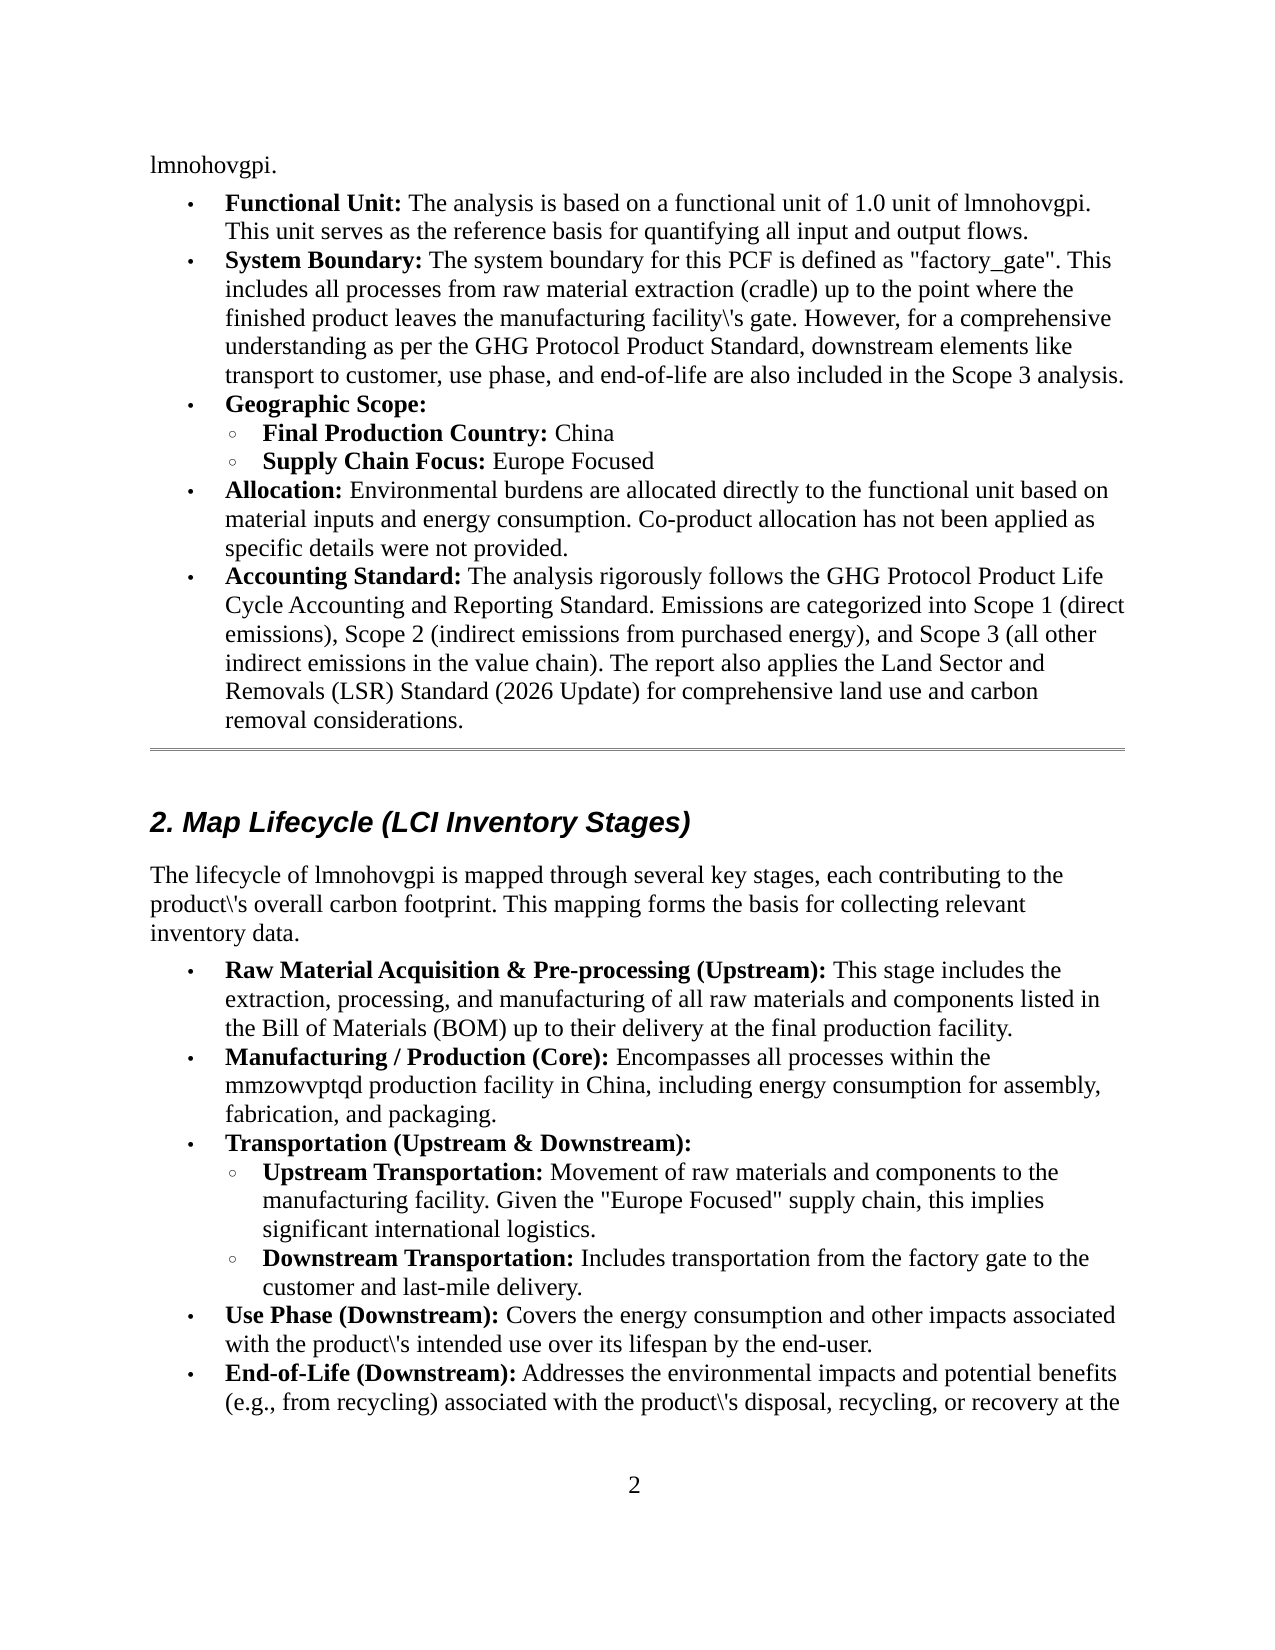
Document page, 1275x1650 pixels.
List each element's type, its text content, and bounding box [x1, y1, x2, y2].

list Accounting Standard: The analysis rigorously follows the GHG Protocol Product Life Cycle Accounting and Reporting Standard. Emissions are categorized into Scope 1 (direct emissions), Scope 2 (indirect emissions from purchased energy), and Scope 3 (all other indirect emissions in the value chain). The report also applies the Land Sector and Removals (LSR) Standard (2026 Update) for comprehensive land use and carbon removal considerations. [187, 561, 1125, 734]
list Downstream Transportation: Includes transportation from the factory gate to the customer and last-mile delivery. [225, 1243, 1125, 1300]
list Final Production Country: China [225, 418, 1125, 446]
list Functional Unit: The analysis is based on a functional unit of 1.0 unit of lmnohovgpi. This unit serves as the reference basis for quantifying all input and output flows. [187, 188, 1125, 245]
list Upstream Transportation: Movement of raw materials and components to the manufacturing facility. Given the "Europe Focused" supply chain, this implies significant international logistics. [225, 1157, 1125, 1243]
list Raw Material Acquisition & Pre-processing (Upstream): This stage includes the extraction, processing, and manufacturing of all raw materials and components listed in the Bill of Materials (BOM) up to their delivery at the final production facility. [187, 955, 1125, 1042]
list Manufacturing / Production (Core): Encompasses all processes within the mmzowvptqd production facility in China, including energy consumption for assembly, fabrication, and packaging. [187, 1042, 1125, 1128]
text lmnohovgpi. [150, 150, 1125, 179]
subtitle 2. Map Lifecycle (LCI Inventory Stages) [150, 805, 1125, 839]
text The lifecycle of lmnohovgpi is mapped through several key stages, each contributing to the product\'s overall carbon footprint. This mapping forms the basis for collecting relevant inventory data. [150, 860, 1125, 946]
list Geographic Scope: [187, 389, 1125, 418]
list Transportation (Upstream & Downstream): [187, 1128, 1125, 1157]
list Allocation: Environmental burdens are allocated directly to the functional unit based on material inputs and energy consumption. Co-product allocation has not been applied as specific details were not provided. [187, 475, 1125, 561]
list Supply Chain Focus: Europe Focused [225, 446, 1125, 475]
list System Boundary: The system boundary for this PCF is defined as "factory_gate". This includes all processes from raw material extraction (cradle) up to the point where the finished product leaves the manufacturing facility\'s gate. However, for a comprehensive understanding as per the GHG Protocol Product Standard, downstream elements like transport to customer, use phase, and end-of-life are also included in the Scope 3 analysis. [187, 245, 1125, 389]
list Use Phase (Downstream): Covers the energy consumption and other impacts associated with the product\'s intended use over its lifespan by the end-user. [187, 1300, 1125, 1358]
list End-of-Life (Downstream): Addresses the environmental impacts and potential benefits (e.g., from recycling) associated with the product\'s disposal, recycling, or recovery at the [187, 1358, 1125, 1415]
